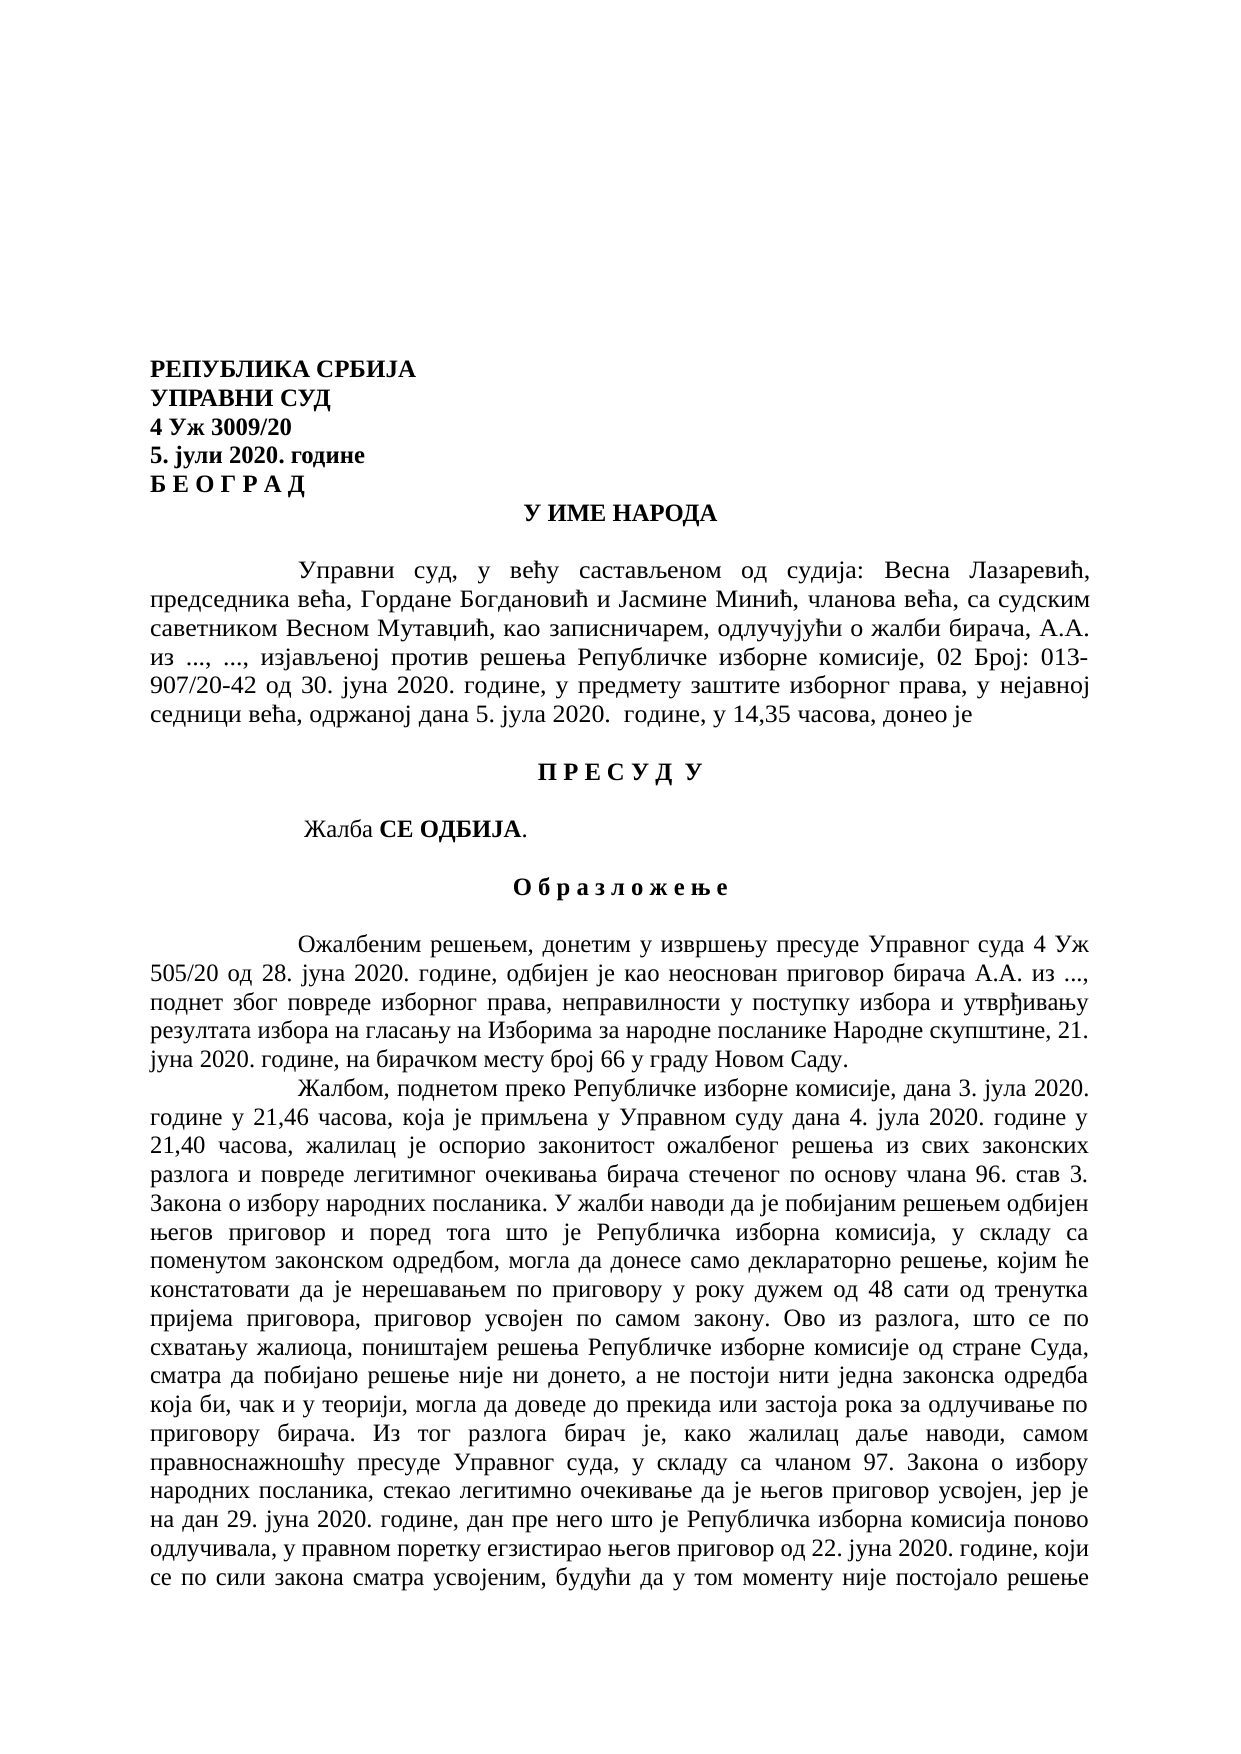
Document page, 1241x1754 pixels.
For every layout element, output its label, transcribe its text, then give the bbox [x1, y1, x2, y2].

text Управни суд, у већу састављеном од судија: Весна Лазаревић, председника већа, Гордане Богдановић и Јасмине Минић, чланова већа, са судским саветником Весном Мутавџић, као записничарем, одлучујући о жалби бирача, A.A. из ..., ..., изјављеној против решења Републичке изборне комисије, 02 Број: 013-907/20-42 од 30. јуна 2020. године, у предмету заштите изборног права, у нејавној седници већа, одржаној дана 5. јула 2020. године, у 14,35 часова, донео је [150, 555, 1090, 728]
text 4 Уж 3009/20 [150, 412, 1090, 440]
text Ожалбеним решењем, донетим у извршењу пресуде Управног суда 4 Уж 505/20 од 28. јуна 2020. године, одбијен је као неоснован приговор бирача A.A. из ..., поднет због повреде изборног права, неправилности у поступку избора и утврђивању резултата избора на гласању на Изборима за народне посланике Народне скупштине, 21. јуна 2020. године, на бирачком месту број 66 у граду Новом Саду. [150, 929, 1090, 1073]
text Б Е О Г Р А Д [150, 469, 1090, 498]
text П Р Е С У Д У [150, 757, 1090, 785]
text РЕПУБЛИКА СРБИЈА [150, 148, 1090, 383]
text О б р а з л о ж е њ е [150, 872, 1090, 900]
text 5. јули 2020. године [150, 440, 1090, 469]
text У ИМЕ НАРОДА [150, 498, 1090, 527]
text УПРАВНИ СУД [150, 383, 1090, 412]
text Жалба СЕ ОДБИЈА. [150, 814, 1090, 843]
text Жалбом, поднетом преко Републичке изборне комисије, дана 3. јула 2020. године у 21,46 часова, која је примљена у Управном суду дана 4. јула 2020. године у 21,40 часова, жалилац је оспорио законитост ожалбеног решења из свих законских разлога и повреде легитимног очекивања бирача стеченог по основу члана 96. став 3. Закона о избору народних посланика. У жалби наводи да је побијаним решењем одбијен његов приговор и поред тога што је Републичка изборна комисија, у складу са поменутом законском одредбом, могла да донесе само деклараторно решење, којим ће констатовати да је нерешавањем по приговору у року дужем од 48 сати од тренутка пријема приговора, приговор усвојен по самом закону. Ово из разлога, што се по схватању жалиоца, поништајем решења Републичке изборне комисије од стране Суда, сматра да побијано решење није ни донето, а не постоји нити једна законска одредба која би, чак и у теорији, могла да доведе до прекида или застоја рока за одлучивање по приговору бирача. Из тог разлога бирач је, како жалилац даље наводи, самом правноснажношћу пресуде Управног суда, у складу са чланом 97. Закона о избору народних посланика, стекао легитимно очекивање да је његов приговор усвојен, јер је на дан 29. јуна 2020. године, дан пре него што је Републичка изборна комисија поново одлучивала, у правном поретку егзистирао његов приговор од 22. јуна 2020. године, који се по сили закона сматра усвојеним, будући да у том моменту није постојало решење [150, 1073, 1090, 1590]
